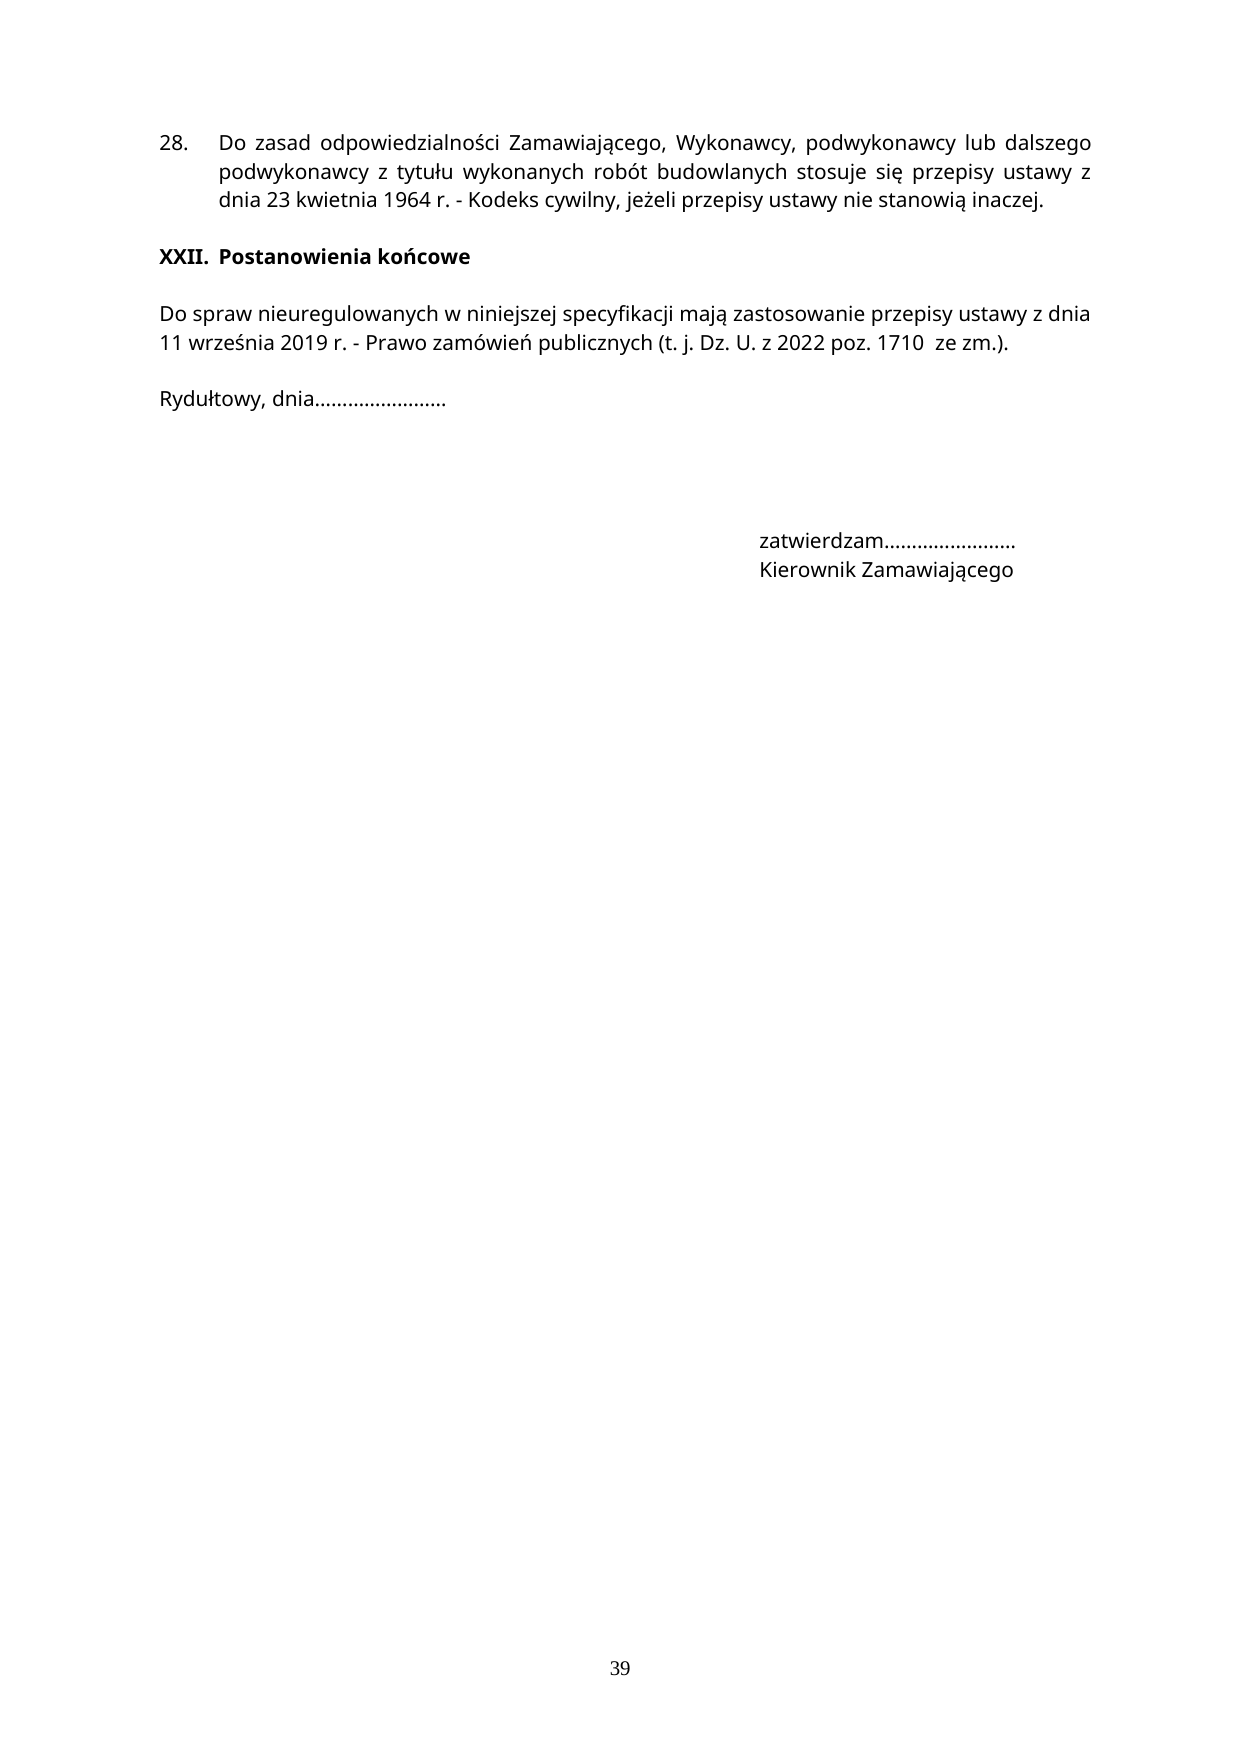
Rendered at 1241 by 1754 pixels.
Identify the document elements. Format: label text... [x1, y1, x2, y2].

subtitle XXII. Postanowienia końcowe [159, 242, 1092, 271]
list Do zasad odpowiedzialności Zamawiającego, Wykonawcy, podwykonawcy lub dalszego podwykonawcy z tytułu wykonanych robót budowlanych stosuje się przepisy ustawy z dnia 23 kwietnia 1964 r. - Kodeks cywilny, jeżeli przepisy ustawy nie stanowią inaczej. [159, 128, 1092, 214]
text Kierownik Zamawiającego [159, 555, 1092, 583]
text Rydułtowy, dnia…………………… [159, 384, 1092, 441]
text Do spraw nieuregulowanych w niniejszej specyfikacji mają zastosowanie przepisy ustawy z dnia 11 września 2019 r. - Prawo zamówień publicznych (t. j. Dz. U. z 2022 poz. 1710 ze zm.). [159, 299, 1092, 356]
text zatwierdzam…………………… [159, 498, 1092, 555]
